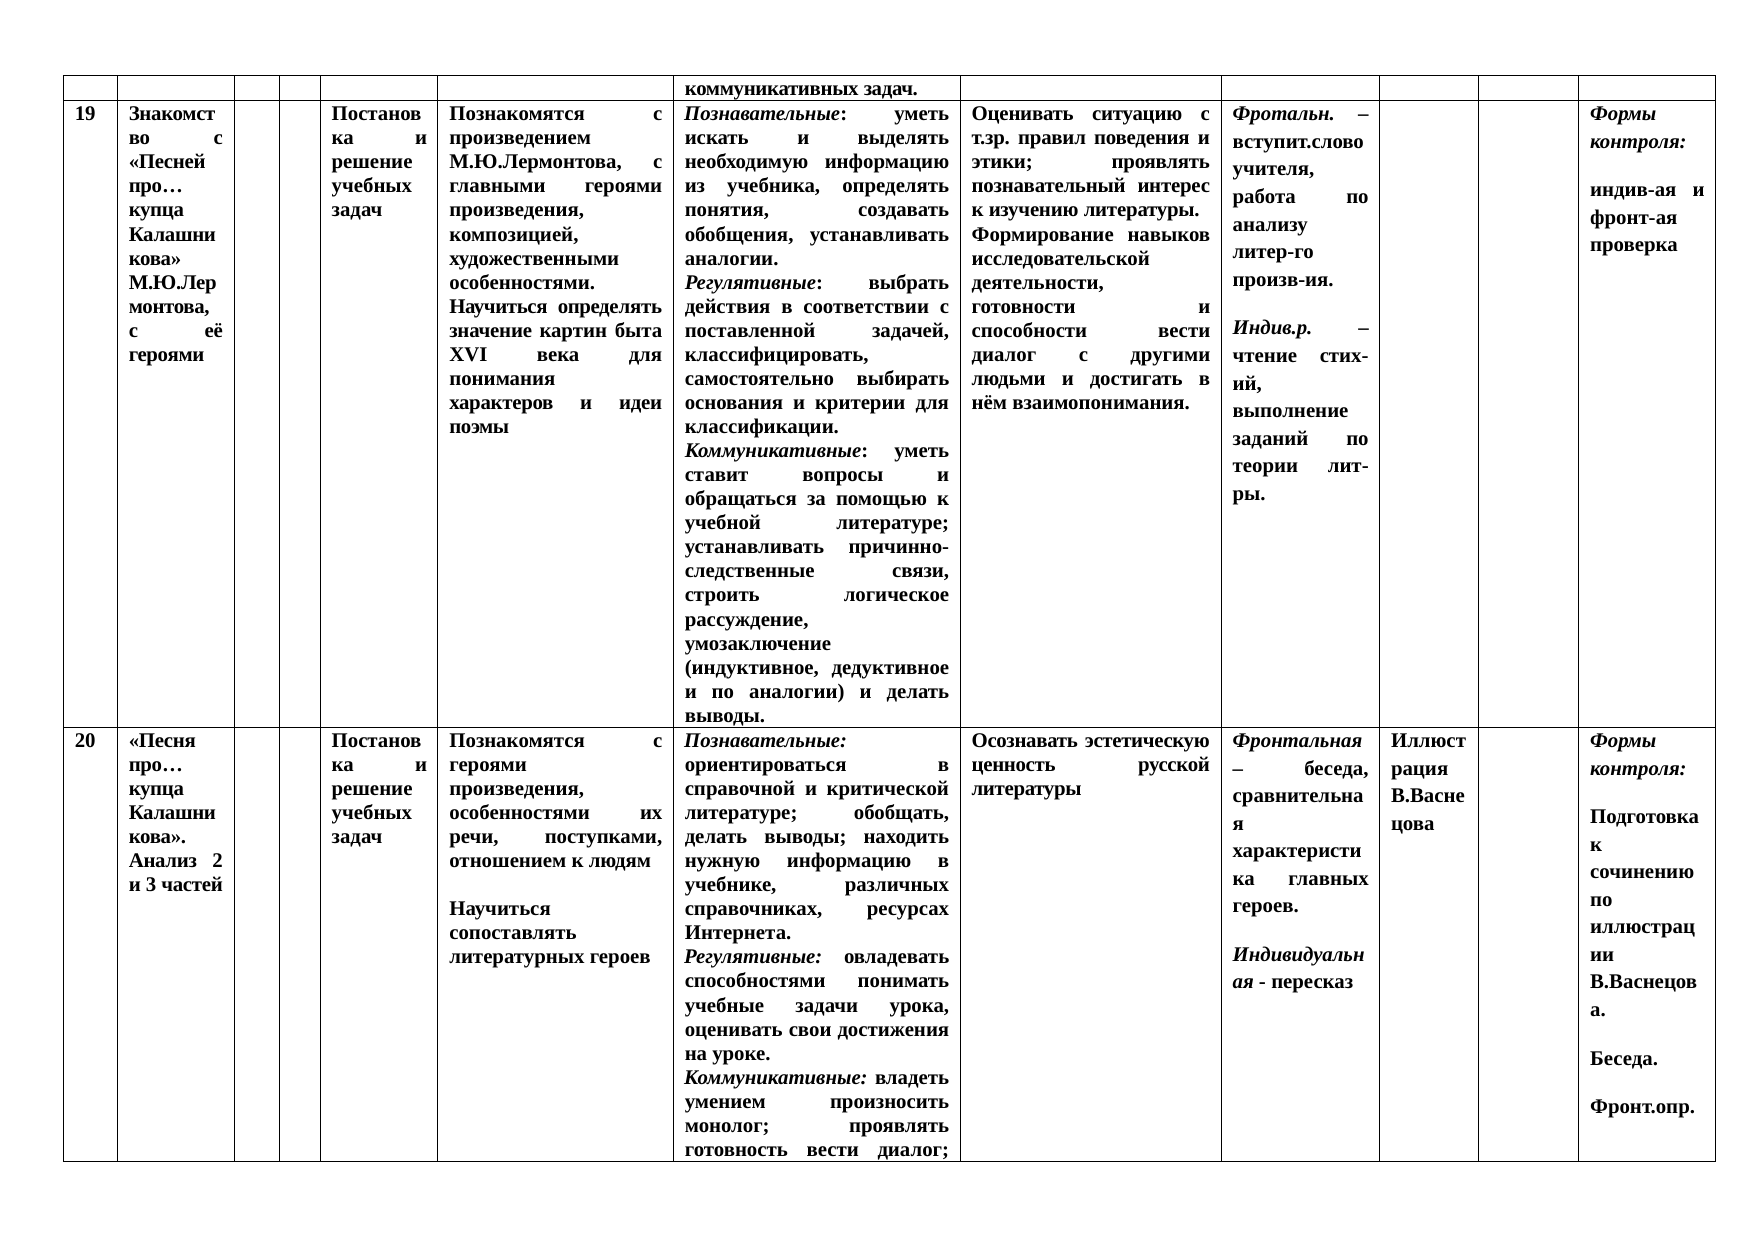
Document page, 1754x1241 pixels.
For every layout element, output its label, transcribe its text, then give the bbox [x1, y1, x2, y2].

table_cell 20 [64, 728, 117, 1161]
table_cell [1380, 101, 1478, 727]
table_cell [235, 101, 279, 727]
table_cell Знакомство с «Песней про… купца Калашникова» М.Ю.Лермонтова, с её героями [118, 101, 234, 727]
table_cell Оценивать ситуацию с т.зр. правил поведения и этики; проявлять познавательный интерес к изучению литературы. Формирование навыков исследовательской деятельности, готовности и способности вести диалог с другими людьми и достигать в нём взаимопонимания. [961, 101, 1221, 727]
table_cell [280, 728, 320, 1161]
table_cell 19 [64, 101, 117, 727]
table_cell [118, 76, 234, 100]
table_cell Иллюстрация В.Васнецова [1380, 728, 1478, 1161]
table_cell Осознавать эстетическую ценность русской литературы [961, 728, 1221, 1161]
table_cell [961, 76, 1221, 100]
table_cell [280, 101, 320, 727]
table_cell «Песня про… купца Калашникова». Анализ 2 и 3 частей [118, 728, 234, 1161]
table_cell Постановка и решение учебных задач [321, 101, 437, 727]
table_cell Постановка и решение учебных задач [321, 728, 437, 1161]
table_cell [235, 76, 279, 100]
table_cell Фротальн. – вступит.слово учителя, работа по анализу литер-го произв-ия. Индив.р. – чтение стих-ий, выполнение заданий по теории лит-ры. [1222, 101, 1379, 727]
table_cell Фронтальная – беседа, сравнительная характеристика главных героев. Индивидуальная - пересказ [1222, 728, 1379, 1161]
table_cell Познакомятся с произведением М.Ю.Лермонтова, с главными героями произведения, композицией, художественными особенностями. Научиться опреде­лять значение кар­тин быта XVI века для понимания характеров и идеи поэмы [438, 101, 673, 727]
table_cell [1222, 76, 1379, 100]
table_cell Формы контроля: Подготовка к сочинению по иллюстрации В.Васнецова. Беседа. Фронт.опр. [1579, 728, 1715, 1161]
table_cell [64, 76, 117, 100]
table_cell [235, 728, 279, 1161]
table_cell [438, 76, 673, 100]
table_cell [1479, 76, 1578, 100]
table_cell Познакомятся с героями произведения, особенностями их речи, поступками, отношением к людям Научиться сопоставлять литературных героев [438, 728, 673, 1161]
table_cell [1579, 76, 1715, 100]
table_cell [280, 76, 320, 100]
table_cell [1380, 76, 1478, 100]
table_cell [321, 76, 437, 100]
table_cell Формы контроля: индив-ая и фронт-ая проверка [1579, 101, 1715, 727]
table_cell [1479, 728, 1578, 1161]
table_cell [1479, 101, 1578, 727]
